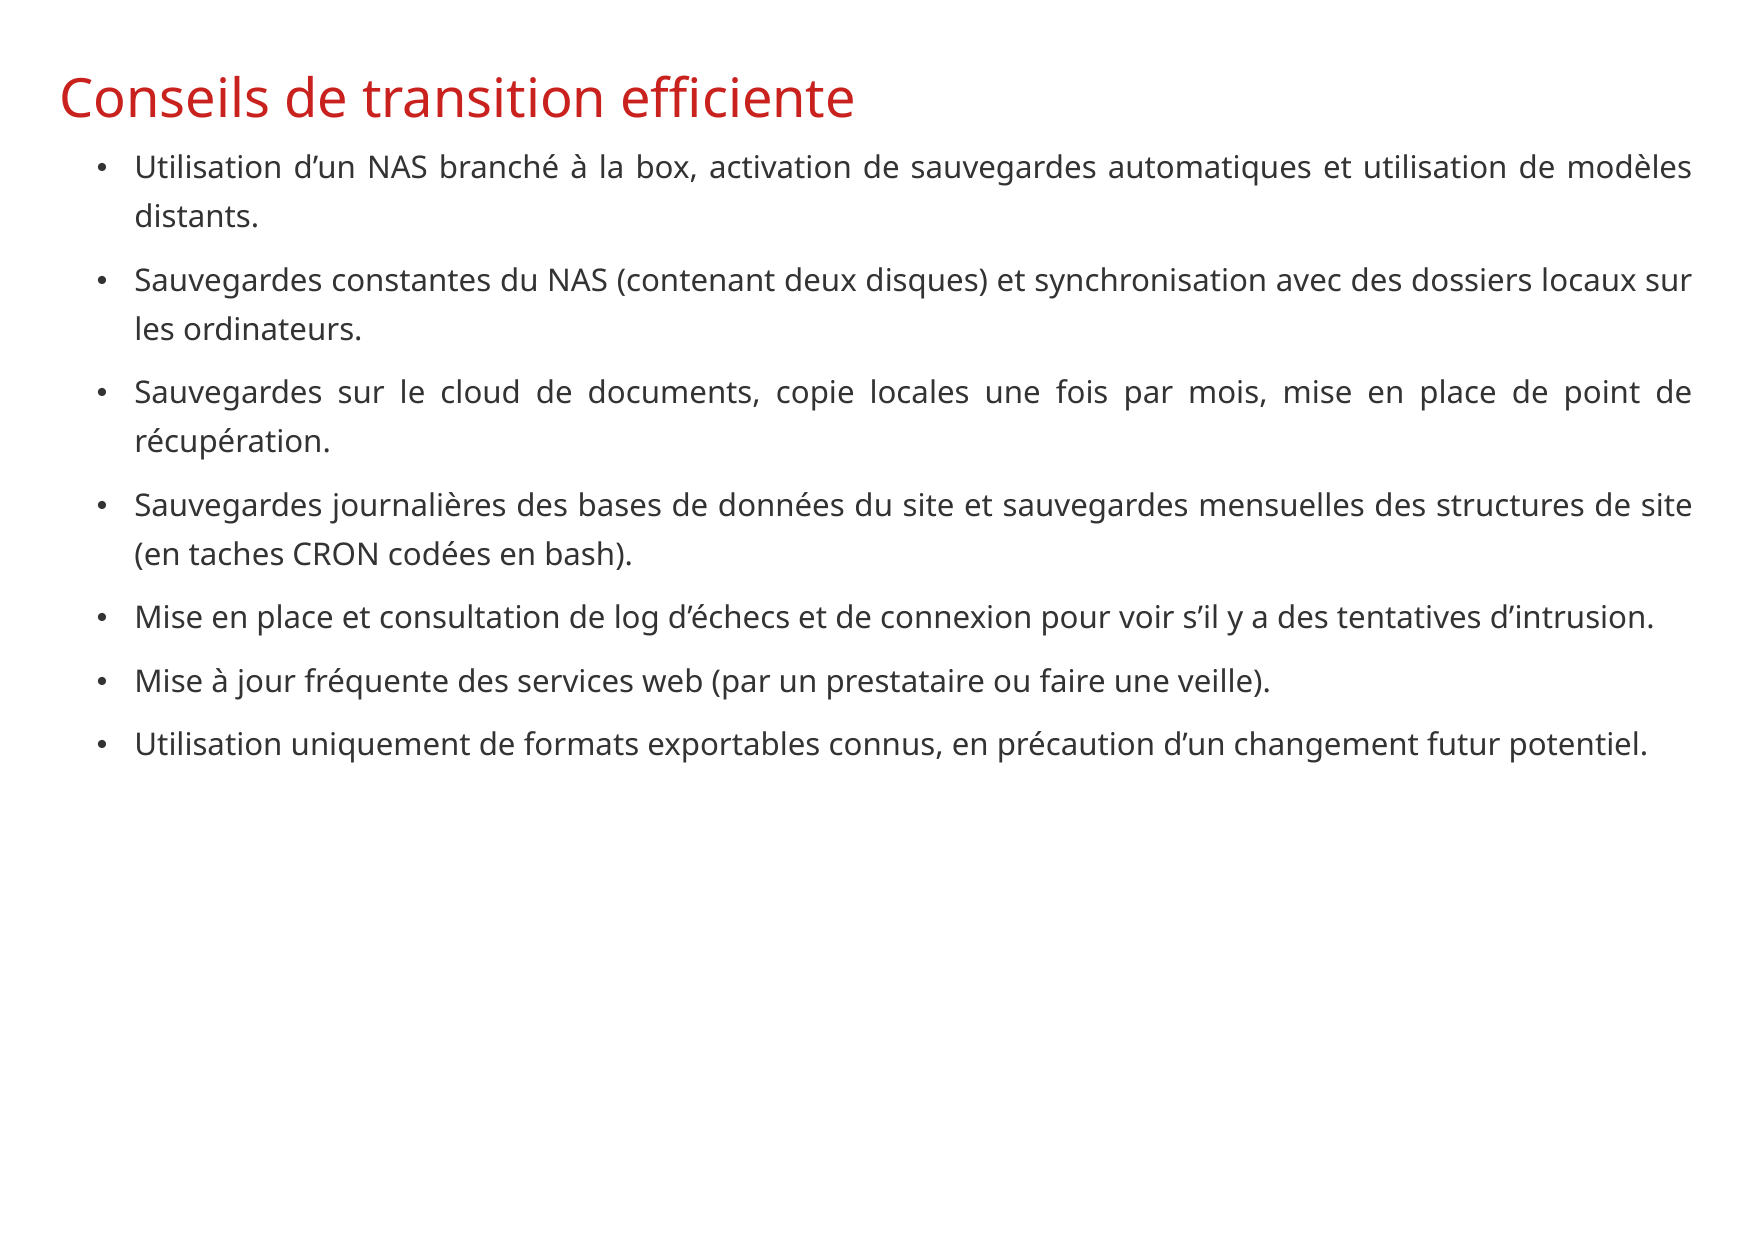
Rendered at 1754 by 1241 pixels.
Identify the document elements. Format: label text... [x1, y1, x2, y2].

text Conseils de transition efficiente [59, 59, 1695, 133]
list Mise en place et consultation de log d’échecs et de connexion pour voir s’il y a des tentatives d’intrusion. [97, 595, 1695, 638]
list Utilisation uniquement de formats exportables connus, en précaution d’un changement futur potentiel. [97, 722, 1695, 765]
list Mise à jour fréquente des services web (par un prestataire ou faire une veille). [97, 659, 1695, 701]
list Sauvegardes sur le cloud de documents, copie locales une fois par mois, mise en place de point de récupération. [97, 370, 1695, 462]
list Sauvegardes constantes du NAS (contenant deux disques) et synchronisation avec des dossiers locaux sur les ordinateurs. [97, 258, 1695, 349]
list Utilisation d’un NAS branché à la box, activation de sauvegardes automatiques et utilisation de modèles distants. [97, 145, 1695, 237]
list Sauvegardes journalières des bases de données du site et sauvegardes mensuelles des structures de site (en taches CRON codées en bash). [97, 483, 1695, 574]
